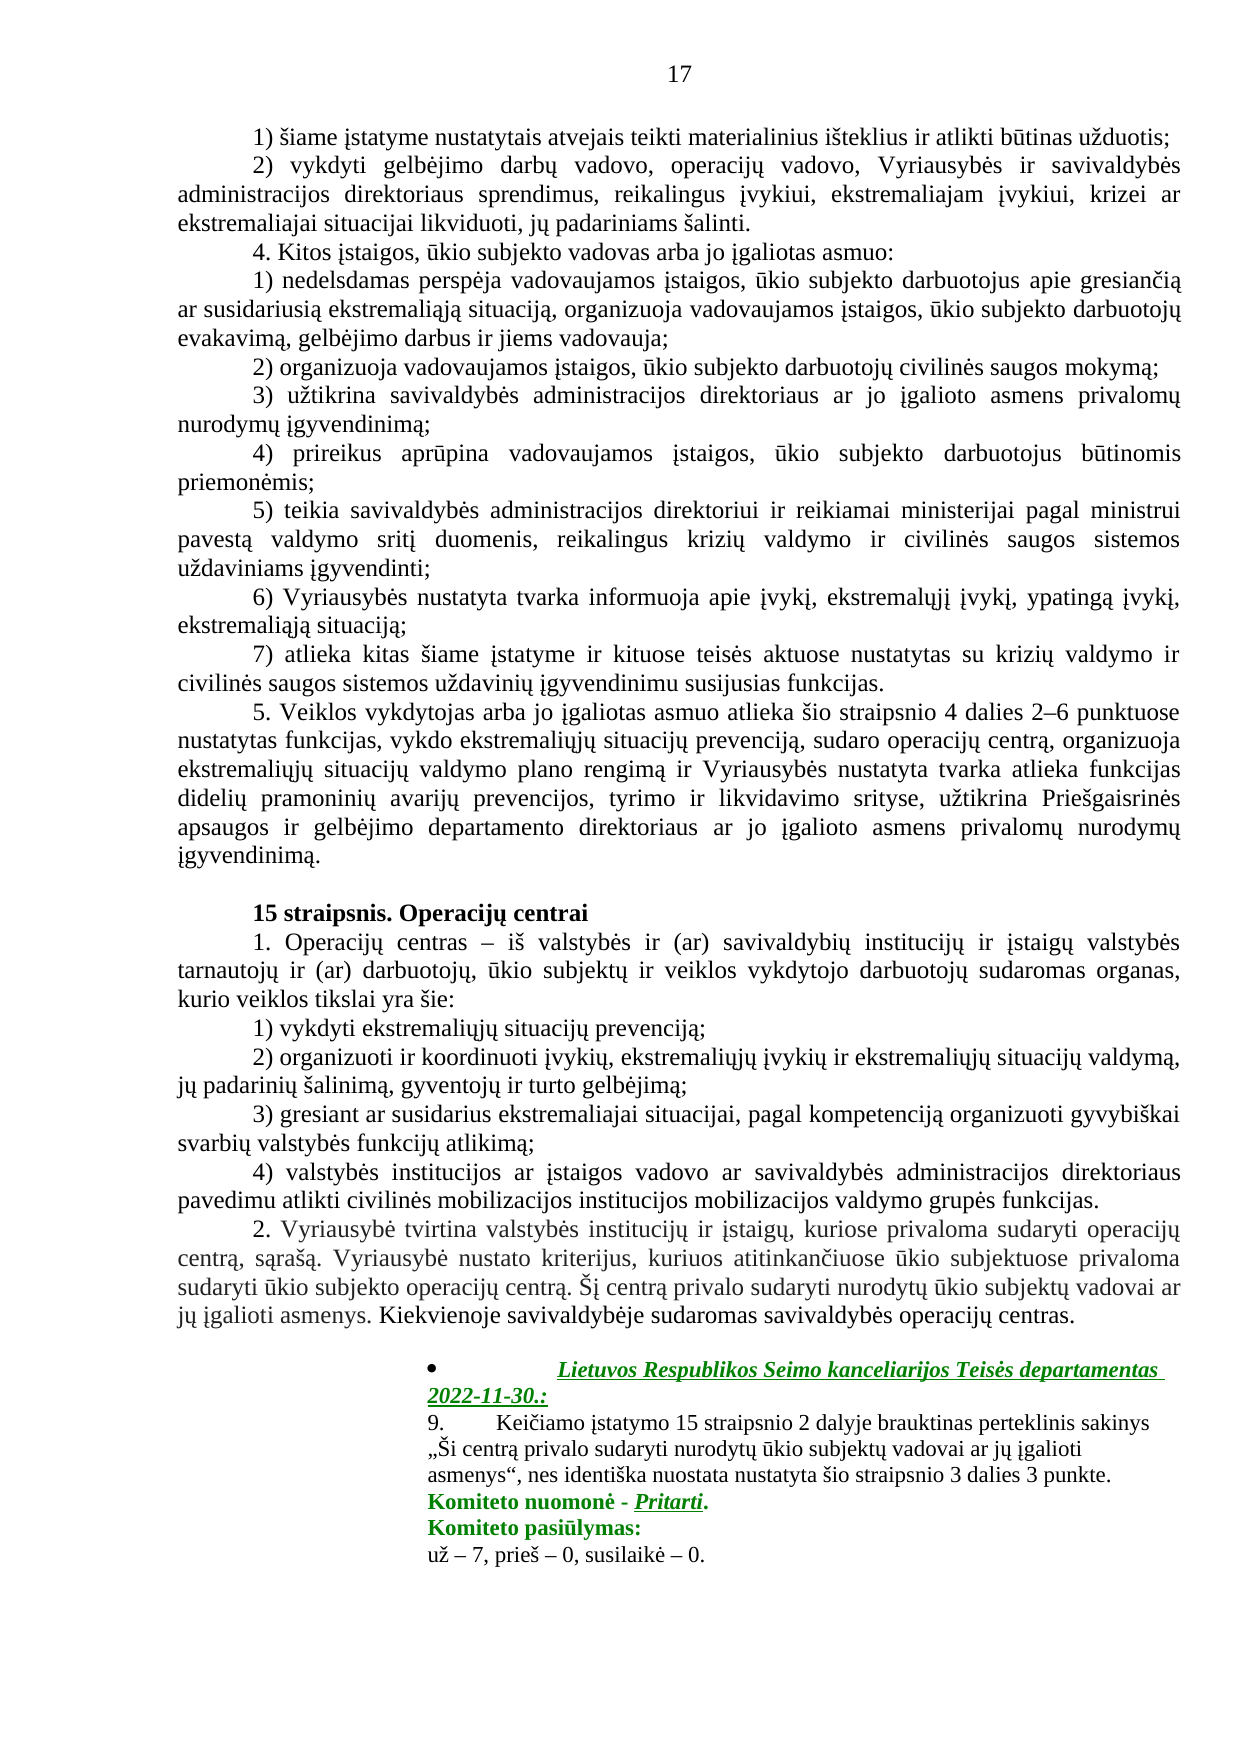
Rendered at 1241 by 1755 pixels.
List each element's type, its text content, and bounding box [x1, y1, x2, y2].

text Komiteto pasiūlymas: [427, 1514, 1181, 1541]
list Lietuvos Respublikos Seimo kanceliarijos Teisės departamentas 2022-11-30.: [427, 1356, 1181, 1409]
text 15 straipsnis. Operacijų centrai [177, 898, 1181, 927]
text 5) teikia savivaldybės administracijos direktoriui ir reikiamai ministerijai pagal ministrui pavestą valdymo sritį duomenis, reikalingus krizių valdymo ir civilinės saugos sistemos uždaviniams įgyvendinti; [177, 496, 1181, 582]
text 9. Keičiamo įstatymo 15 straipsnio 2 dalyje brauktinas perteklinis sakinys „Ši centrą privalo sudaryti nurodytų ūkio subjektų vadovai ar jų įgalioti asmenys“, nes identiška nuostata nustatyta šio straipsnio 3 dalies 3 punkte. [427, 1409, 1181, 1488]
text 1) šiame įstatyme nustatytais atvejais teikti materialinius išteklius ir atlikti būtinas užduotis; [177, 122, 1181, 151]
text 4. Kitos įstaigos, ūkio subjekto vadovas arba jo įgaliotas asmuo: [177, 237, 1181, 266]
text 1) nedelsdamas perspėja vadovaujamos įstaigos, ūkio subjekto darbuotojus apie gresiančią ar susidariusią ekstremaliąją situaciją, organizuoja vadovaujamos įstaigos, ūkio subjekto darbuotojų evakavimą, gelbėjimo darbus ir jiems vadovauja; [177, 266, 1181, 352]
text 4) valstybės institucijos ar įstaigos vadovo ar savivaldybės administracijos direktoriaus pavedimu atlikti civilinės mobilizacijos institucijos mobilizacijos valdymo grupės funkcijas. [177, 1157, 1181, 1214]
text 2) vykdyti gelbėjimo darbų vadovo, operacijų vadovo, Vyriausybės ir savivaldybės administracijos direktoriaus sprendimus, reikalingus įvykiui, ekstremaliajam įvykiui, krizei ar ekstremaliajai situacijai likviduoti, jų padariniams šalinti. [177, 151, 1181, 237]
text 2) organizuoja vadovaujamos įstaigos, ūkio subjekto darbuotojų civilinės saugos mokymą; [177, 352, 1181, 381]
text 4) prireikus aprūpina vadovaujamos įstaigos, ūkio subjekto darbuotojus būtinomis priemonėmis; [177, 438, 1181, 496]
text 3) užtikrina savivaldybės administracijos direktoriaus ar jo įgalioto asmens privalomų nurodymų įgyvendinimą; [177, 381, 1181, 438]
text 3) gresiant ar susidarius ekstremaliajai situacijai, pagal kompetenciją organizuoti gyvybiškai svarbių valstybės funkcijų atlikimą; [177, 1099, 1181, 1157]
text Komiteto nuomonė - Pritarti. [427, 1488, 1181, 1514]
text 2. Vyriausybė tvirtina valstybės institucijų ir įstaigų, kuriose privaloma sudaryti operacijų centrą, sąrašą. Vyriausybė nustato kriterijus, kuriuos atitinkančiuose ūkio subjektuose privaloma sudaryti ūkio subjekto operacijų centrą. Šį centrą privalo sudaryti nurodytų ūkio subjektų vadovai ar jų įgalioti asmenys. Kiekvienoje savivaldybėje sudaromas savivaldybės operacijų centras. [177, 1214, 1181, 1329]
text 6) Vyriausybės nustatyta tvarka informuoja apie įvykį, ekstremalųjį įvykį, ypatingą įvykį, ekstremaliąją situaciją; [177, 582, 1181, 639]
text 1. Operacijų centras – iš valstybės ir (ar) savivaldybių institucijų ir įstaigų valstybės tarnautojų ir (ar) darbuotojų, ūkio subjektų ir veiklos vykdytojo darbuotojų sudaromas organas, kurio veiklos tikslai yra šie: [177, 927, 1181, 1013]
text 2) organizuoti ir koordinuoti įvykių, ekstremaliųjų įvykių ir ekstremaliųjų situacijų valdymą, jų padarinių šalinimą, gyventojų ir turto gelbėjimą; [177, 1042, 1181, 1099]
text 5. Veiklos vykdytojas arba jo įgaliotas asmuo atlieka šio straipsnio 4 dalies 2–6 punktuose nustatytas funkcijas, vykdo ekstremaliųjų situacijų prevenciją, sudaro operacijų centrą, organizuoja ekstremaliųjų situacijų valdymo plano rengimą ir Vyriausybės nustatyta tvarka atlieka funkcijas didelių pramoninių avarijų prevencijos, tyrimo ir likvidavimo srityse, užtikrina Priešgaisrinės apsaugos ir gelbėjimo departamento direktoriaus ar jo įgalioto asmens privalomų nurodymų įgyvendinimą. [177, 697, 1181, 869]
text už – 7, prieš – 0, susilaikė – 0. [427, 1541, 1181, 1567]
text 7) atlieka kitas šiame įstatyme ir kituose teisės aktuose nustatytas su krizių valdymo ir civilinės saugos sistemos uždavinių įgyvendinimu susijusias funkcijas. [177, 639, 1181, 697]
text 1) vykdyti ekstremaliųjų situacijų prevenciją; [177, 1013, 1181, 1042]
